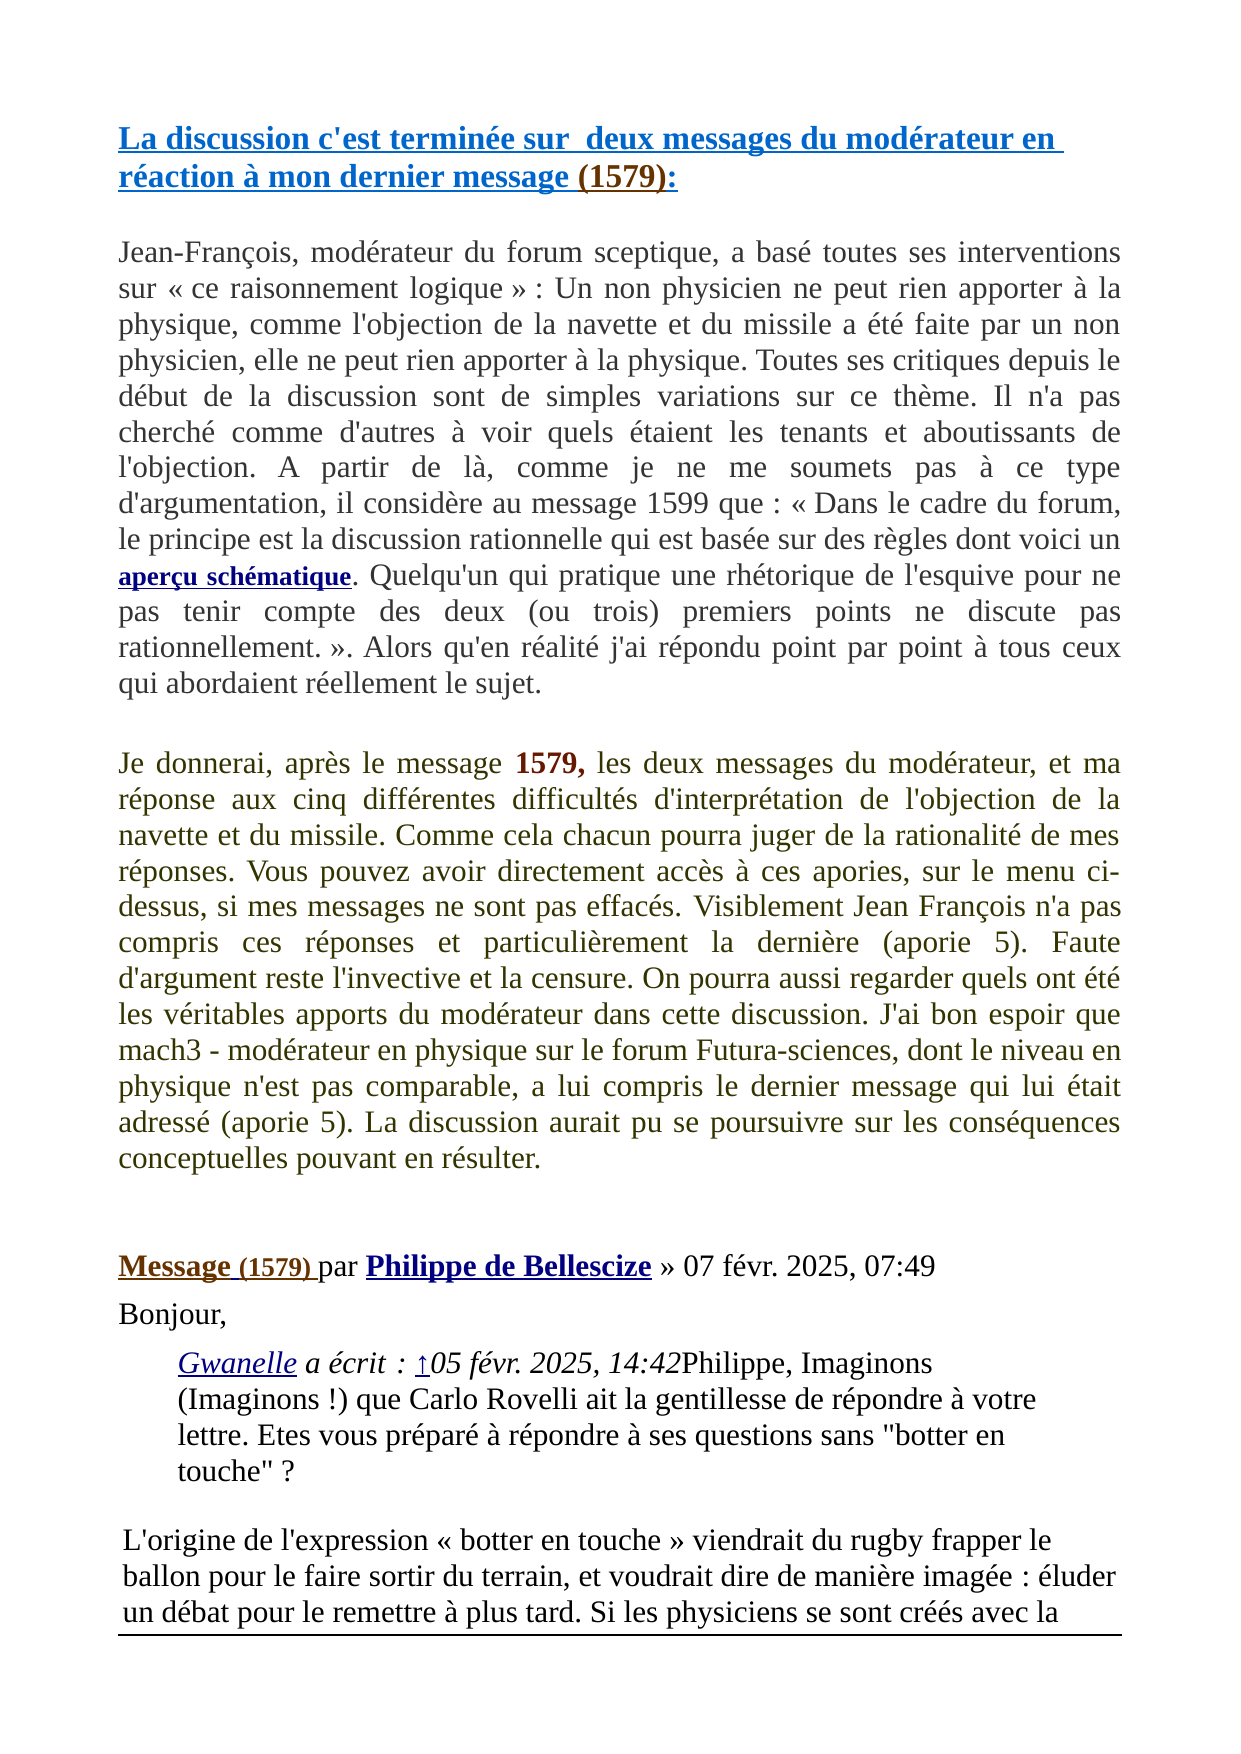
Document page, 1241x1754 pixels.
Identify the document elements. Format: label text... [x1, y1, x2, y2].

subtitle Jean-François, modérateur du forum sceptique, a basé toutes ses interventions sur « ce raisonnement logique » : Un non physicien ne peut rien apporter à la physique, comme l'objection de la navette et du missile a été faite par un non physicien, elle ne peut rien apporter à la physique. Toutes ses critiques depuis le début de la discussion sont de simples variations sur ce thème. Il n'a pas cherché comme d'autres à voir quels étaient les tenants et aboutissants de l'objection. A partir de là, comme je ne me soumets pas à ce type d'argumentation, il considère au message 1599 que : « Dans le cadre du forum, le principe est la discussion rationnelle qui est basée sur des règles dont voici un aperçu schématique. Quelqu'un qui pratique une rhétorique de l'esquive pour ne pas tenir compte des deux (ou trois) premiers points ne discute pas rationnellement. ». Alors qu'en réalité j'ai répondu point par point à tous ceux qui abordaient réellement le sujet. [118, 233, 1122, 700]
text Message (1579) par Philippe de Bellescize » 07 févr. 2025, 07:49 [118, 1247, 1122, 1283]
text L'origine de l'expression « botter en touche » viendrait du rugby frapper le ballon pour le faire sortir du terrain, et voudrait dire de manière imagée : éluder un débat pour le remettre à plus tard. Si les physiciens se sont créés avec la [118, 1517, 1122, 1634]
text Je donnerai, après le message 1579, les deux messages du modérateur, et ma réponse aux cinq différentes difficultés d'interprétation de l'objection de la navette et du missile. Comme cela chacun pourra juger de la rationalité de mes réponses. Vous pouvez avoir directement accès à ces apories, sur le menu ci-dessus, si mes messages ne sont pas effacés. Visiblement Jean François n'a pas compris ces réponses et particulièrement la dernière (aporie 5). Faute d'argument reste l'invective et la censure. On pourra aussi regarder quels ont été les véritables apports du modérateur dans cette discussion. J'ai bon espoir que mach3 - modérateur en physique sur le forum Futura-sciences, dont le niveau en physique n'est pas comparable, a lui compris le dernier message qui lui était adressé (aporie 5). La discussion aurait pu se poursuivre sur les conséquences conceptuelles pouvant en résulter. [118, 744, 1122, 1175]
text Bonjour, [118, 1296, 1122, 1331]
text La discussion c'est terminée sur deux messages du modérateur en réaction à mon dernier message (1579): [118, 118, 1122, 195]
text Gwanelle a écrit : ↑05 févr. 2025, 14:42Philippe, Imaginons (Imaginons !) que Carlo Rovelli ait la gentillesse de répondre à votre lettre. Etes vous préparé à répondre à ses questions sans "botter en touche" ? [177, 1344, 1063, 1488]
